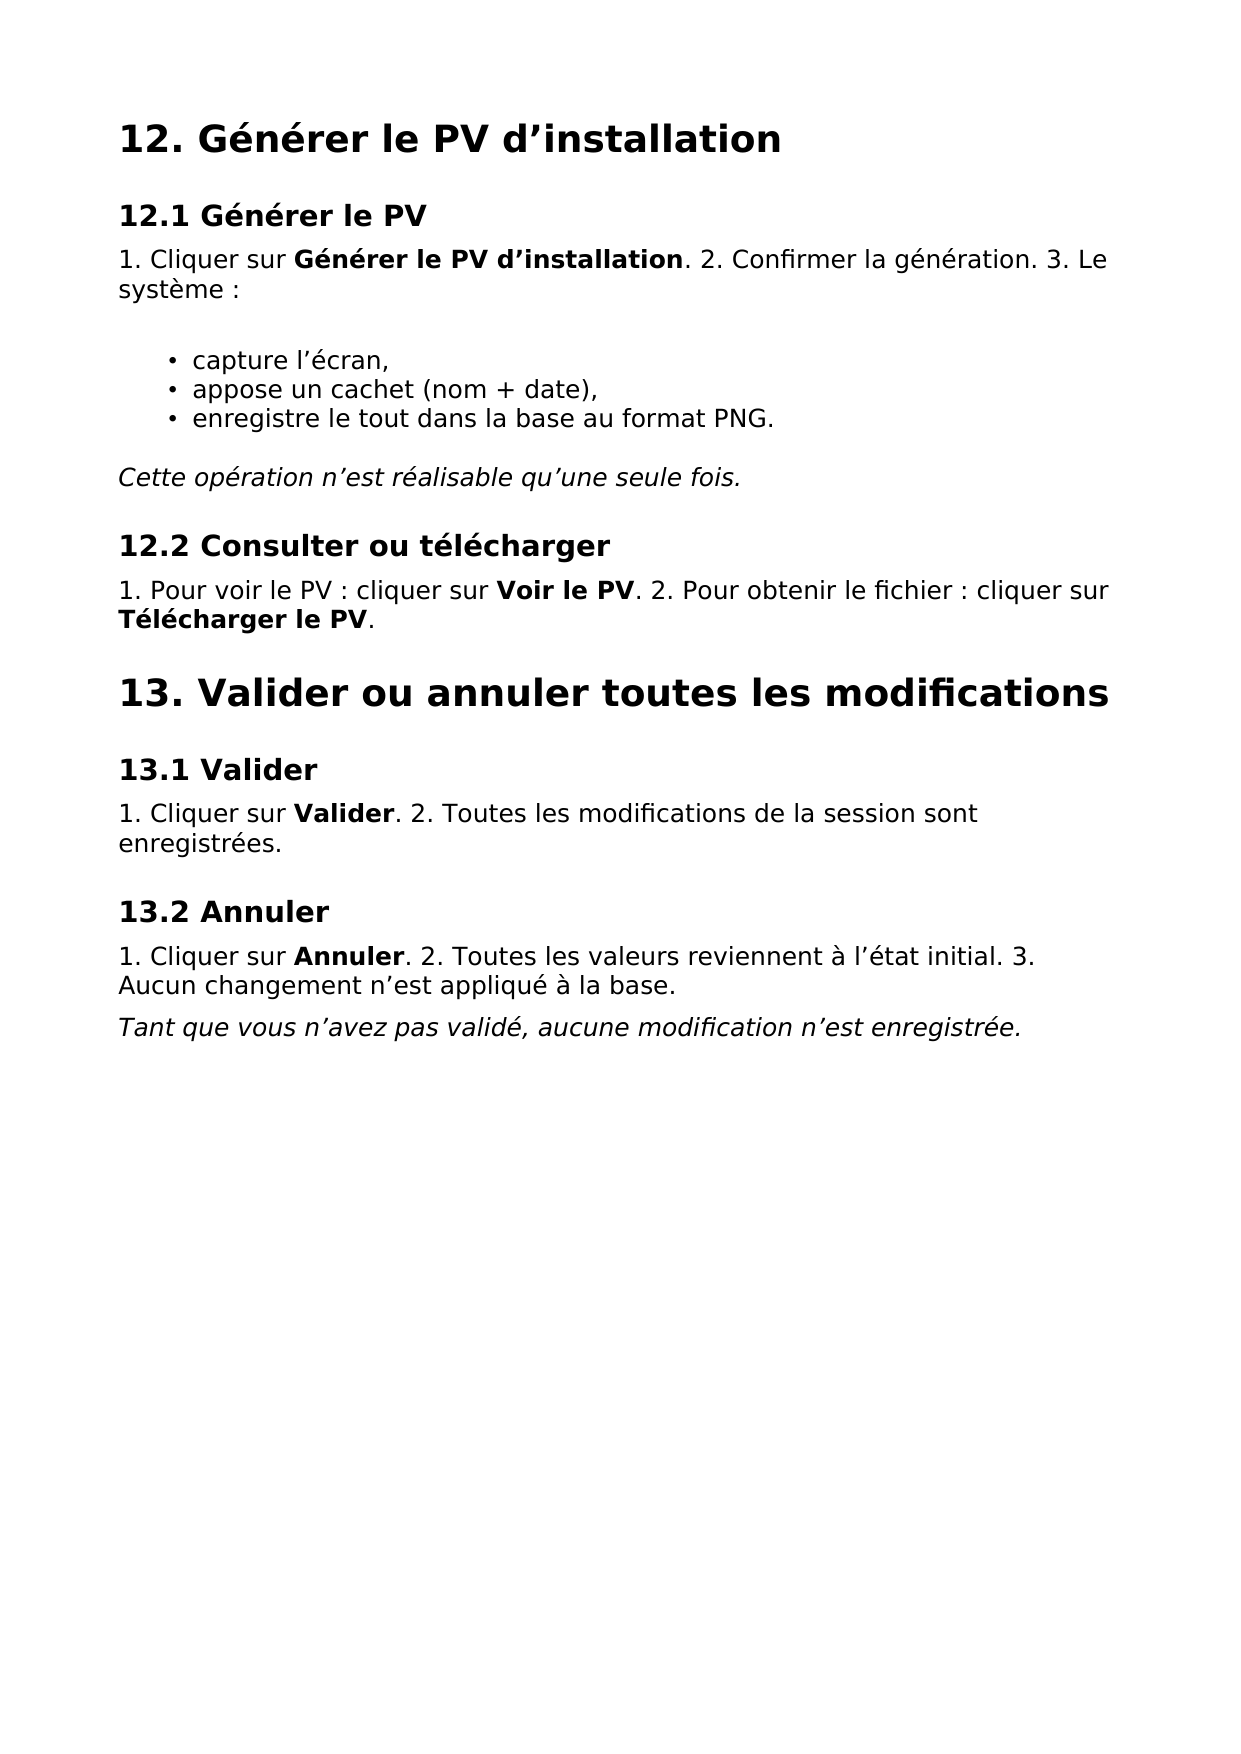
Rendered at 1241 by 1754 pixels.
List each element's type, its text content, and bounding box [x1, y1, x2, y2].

subtitle 12. Générer le PV d’installation [118, 118, 1122, 162]
subtitle 13.2 Annuler [118, 895, 1122, 929]
text Cette opération n’est réalisable qu’une seule fois. [118, 463, 1122, 492]
text 1. Cliquer sur Valider. 2. Toutes les modifications de la session sont enregistrées. [118, 799, 1122, 858]
text 1. Cliquer sur Annuler. 2. Toutes les valeurs reviennent à l’état initial. 3. Aucun changement n’est appliqué à la base. [118, 942, 1122, 1000]
subtitle 12.2 Consulter ou télécharger [118, 530, 1122, 564]
list capture l’écran, [177, 346, 1122, 375]
list appose un cachet (nom + date), [177, 375, 1122, 404]
subtitle 12.1 Générer le PV [118, 199, 1122, 233]
subtitle 13. Valider ou annuler toutes les modifications [118, 672, 1122, 716]
text 1. Cliquer sur Générer le PV d’installation. 2. Confirmer la génération. 3. Le système : [118, 246, 1122, 304]
list enregistre le tout dans la base au format PNG. [177, 404, 1122, 433]
text 1. Pour voir le PV : cliquer sur Voir le PV. 2. Pour obtenir le fichier : cliquer sur Télécharger le PV. [118, 576, 1122, 634]
text Tant que vous n’avez pas validé, aucune modification n’est enregistrée. [118, 1013, 1122, 1042]
subtitle 13.1 Valider [118, 753, 1122, 787]
